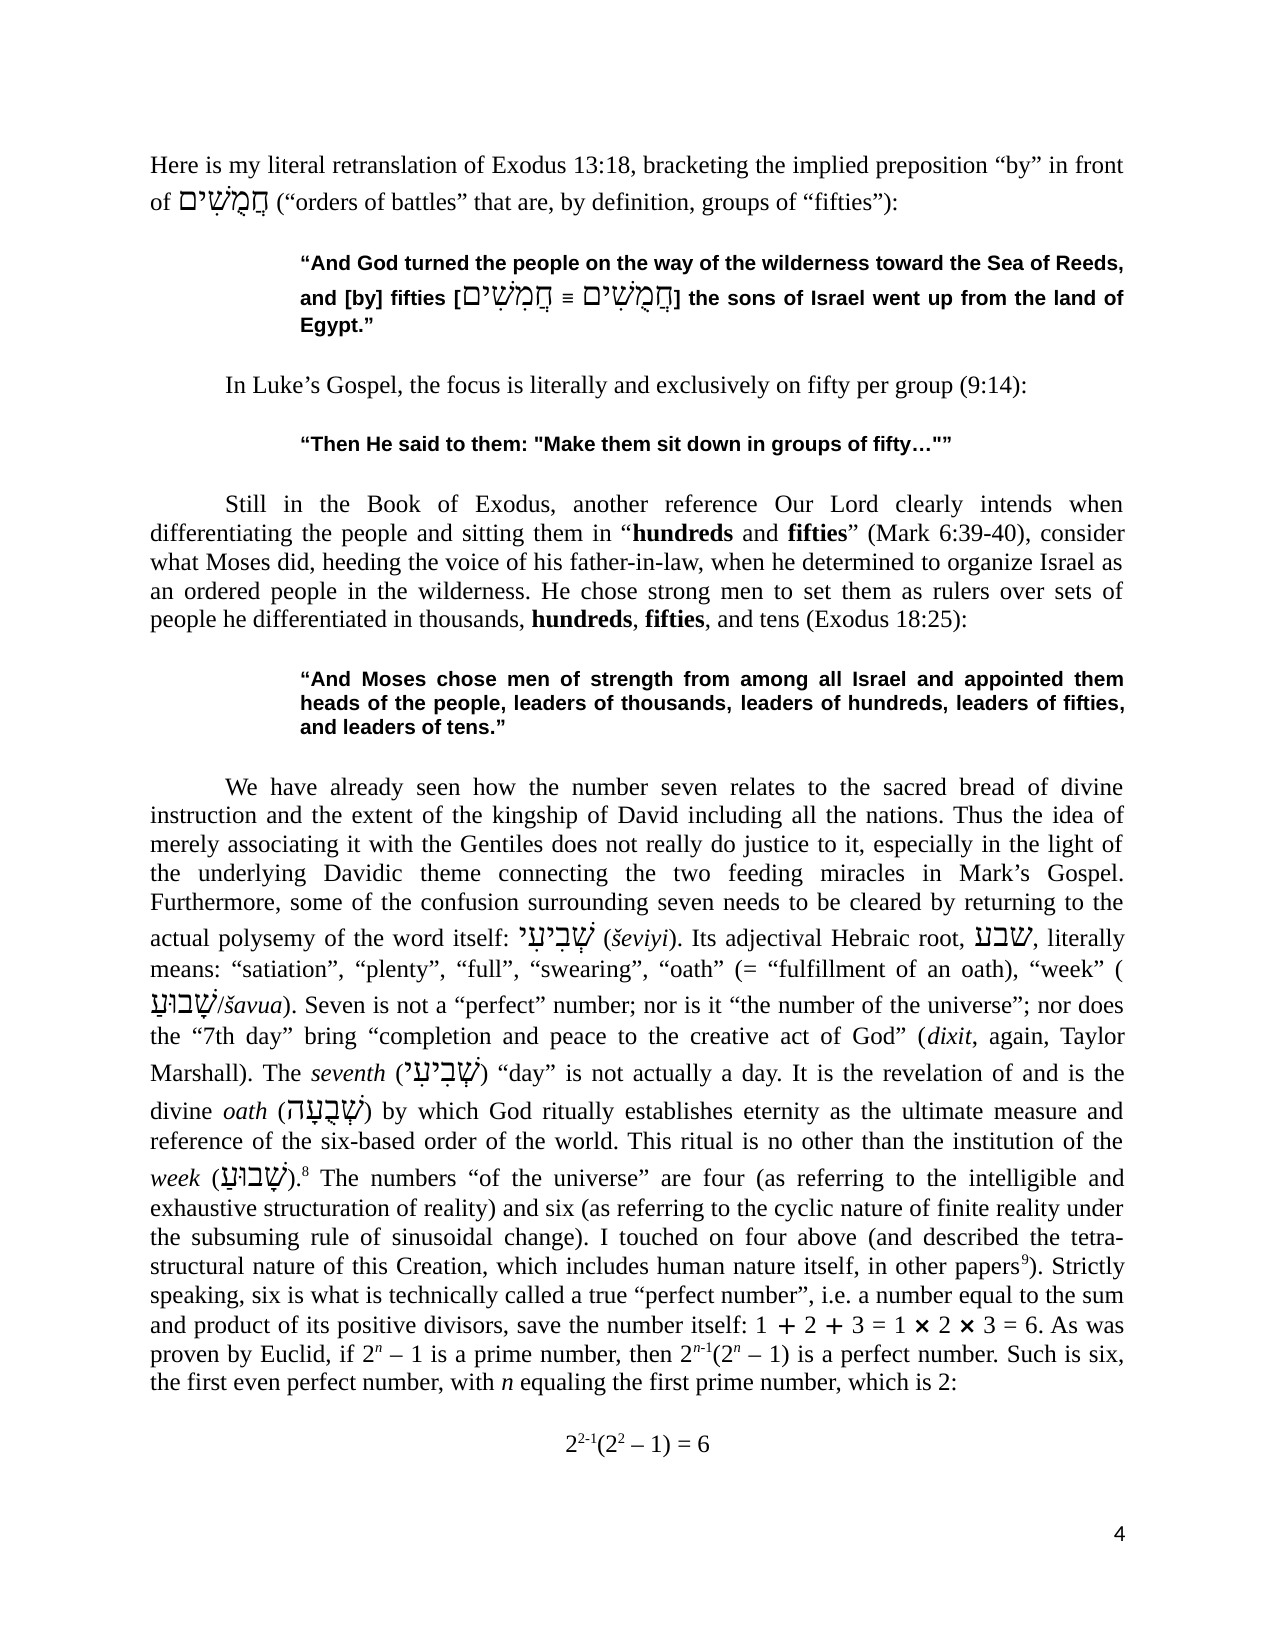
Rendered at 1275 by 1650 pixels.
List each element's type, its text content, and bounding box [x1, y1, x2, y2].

text Still in the Book of Exodus, another reference Our Lord clearly intends when differentiating the people and sitting them in “hundreds and fifties” (Mark 6:39-40), consider what Moses did, heeding the voice of his father-in-law, when he determined to organize Israel as an ordered people in the wilderness. He chose strong men to set them as rulers over sets of people he differentiated in thousands, hundreds, fifties, and tens (Exodus 18:25): [150, 489, 1125, 633]
text Furthermore, the indication of the people being sat in differentiated groups of fifties directly refers to a specific configuration from a paradigmatic event in salvation history, namely the flight from Egypt put in motion in Exodus 13:18. Notice that the journey is to take them to the Sea of Reeds (i.e. the Red Sea), which YHWH is to split in two parts before them (Exodus 14:21-22). The translations of Exodus 13:18—in other sacred as well as modern languages—cannot but lose in semantic richness and wordplay. Specifically, they translate the Hebrew word חֲמֻשִׁים (ḥamushim) by “orders of battle”, implying the state of “being armed” (St. Jerome’s Vulgate explicitly does so using armati; whereas the LXX renders it as πέμπτῃ δὲ γενεᾷ, literally: “fifth generation”). To translate חֲמֻשִׁים by “orders of battle” is by no means incorrect. Yet it lacks precision. What were these “orders” or “arrays of battle” made of? The primary idea and word חֲמֻשִׁים is based on is the cardinal adjective חֲמִשִׁים (ḥamishim), “fifty”. A slight vowel is changed, from u to i, but the word remains the same. Thus, more precisely, the “orders of battle” (חֲמֻשִׁים/ḥamushim) that went up from Egypt on their way to the Sea of Reeds consisted of groups of “fifties” (יםחֲמִשִׁ (ḥamishim), the latter being implied by the former. Here is my literal retranslation of Exodus 13:18, bracketing the implied preposition “by” in front of חֲמֻשִׁים (“orders of battles” that are, by definition, groups of “fifties”): [150, 150, 1125, 217]
text “Then He said to them: "Make them sit down in groups of fifty…"” [150, 432, 1125, 456]
text “And Moses chose men of strength from among all Israel and appointed them heads of the people, leaders of thousands, leaders of hundreds, leaders of fifties, and leaders of tens.” [300, 667, 1125, 738]
text In Luke’s Gospel, the focus is literally and exclusively on fifty per group (9:14): [150, 370, 1125, 399]
text 22-1(22 – 1) = 6 [150, 1429, 1125, 1458]
text “And God turned the people on the way of the wilderness toward the Sea of Reeds, and [by] fifties [חֲמֻשִׁים ≡ חֲמִשִׁים] the sons of Israel went up from the land of Egypt.” [300, 250, 1125, 337]
text We have already seen how the number seven relates to the sacred bread of divine instruction and the extent of the kingship of David including all the nations. Thus the idea of merely associating it with the Gentiles does not really do justice to it, especially in the light of the underlying Davidic theme connecting the two feeding miracles in Mark’s Gospel. Furthermore, some of the confusion surrounding seven needs to be cleared by returning to the actual polysemy of the word itself: שְׁבִיעִי (ševiyi). Its adjectival Hebraic root, שבע, literally means: “satiation”, “plenty”, “full”, “swearing”, “oath” (= “fulfillment of an oath), “week” (שָׁבוּעַ/šavua). Seven is not a “perfect” number; nor is it “the number of the universe”; nor does the “7th day” bring “completion and peace to the creative act of God” (dixit, again, Taylor Marshall). The seventh (שְׁבִיעִי) “day” is not actually a day. It is the revelation of and is the divine oath (שְׁבֻעָה) by which God ritually establishes eternity as the ultimate measure and reference of the six-based order of the world. This ritual is no other than the institution of the week (שָׁבוּעַ).8 The numbers “of the universe” are four (as referring to the intelligible and exhaustive structuration of reality) and six (as referring to the cyclic nature of finite reality under the subsuming rule of sinusoidal change). I touched on four above (and described the tetra-structural nature of this Creation, which includes human nature itself, in other papers9). Strictly speaking, six is what is technically called a true “perfect number”, i.e. a number equal to the sum and product of its positive divisors, save the number itself: 1 + 2 + 3 = 1 ⨯ 2 ⨯ 3 = 6. As was proven by Euclid, if 2n – 1 is a prime number, then 2n-1(2n – 1) is a perfect number. Such is six, the first even perfect number, with n equaling the first prime number, which is 2: [150, 772, 1125, 1396]
